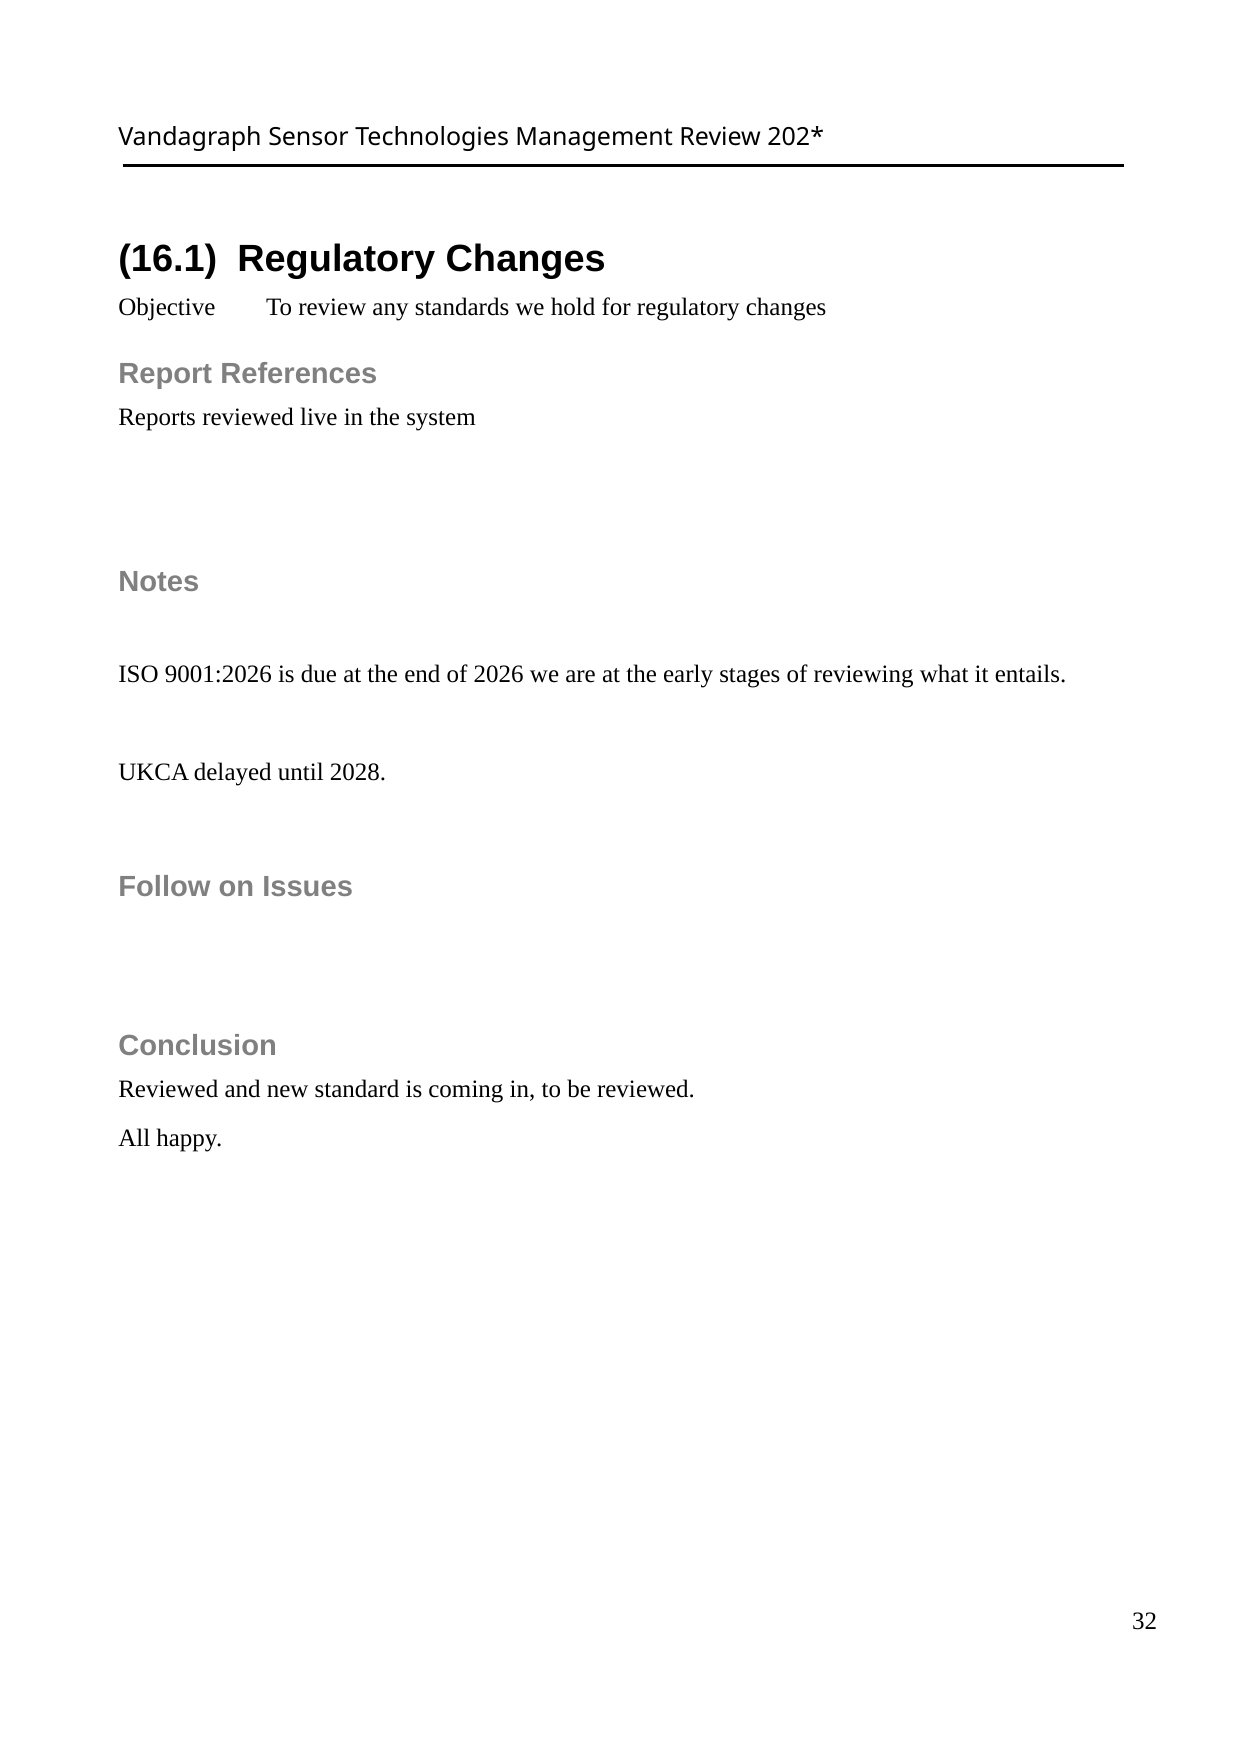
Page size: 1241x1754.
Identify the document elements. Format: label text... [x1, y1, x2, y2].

text All happy. [118, 1123, 1122, 1152]
subtitle Notes [118, 563, 1122, 597]
text ISO 9001:2026 is due at the end of 2026 we are at the early stages of reviewing what it entails. [118, 659, 1122, 687]
subtitle (16.1) Regulatory Changes [118, 236, 1122, 279]
subtitle Report References [118, 356, 1122, 389]
text Objective To review any standards we hold for regulatory changes [118, 292, 1122, 321]
text Reports reviewed live in the system [118, 402, 1122, 431]
subtitle Conclusion [118, 1028, 1122, 1062]
text UKCA delayed until 2028. [118, 757, 1122, 786]
subtitle Follow on Issues [118, 869, 1122, 903]
text Reviewed and new standard is coming in, to be reviewed. [118, 1074, 1122, 1103]
